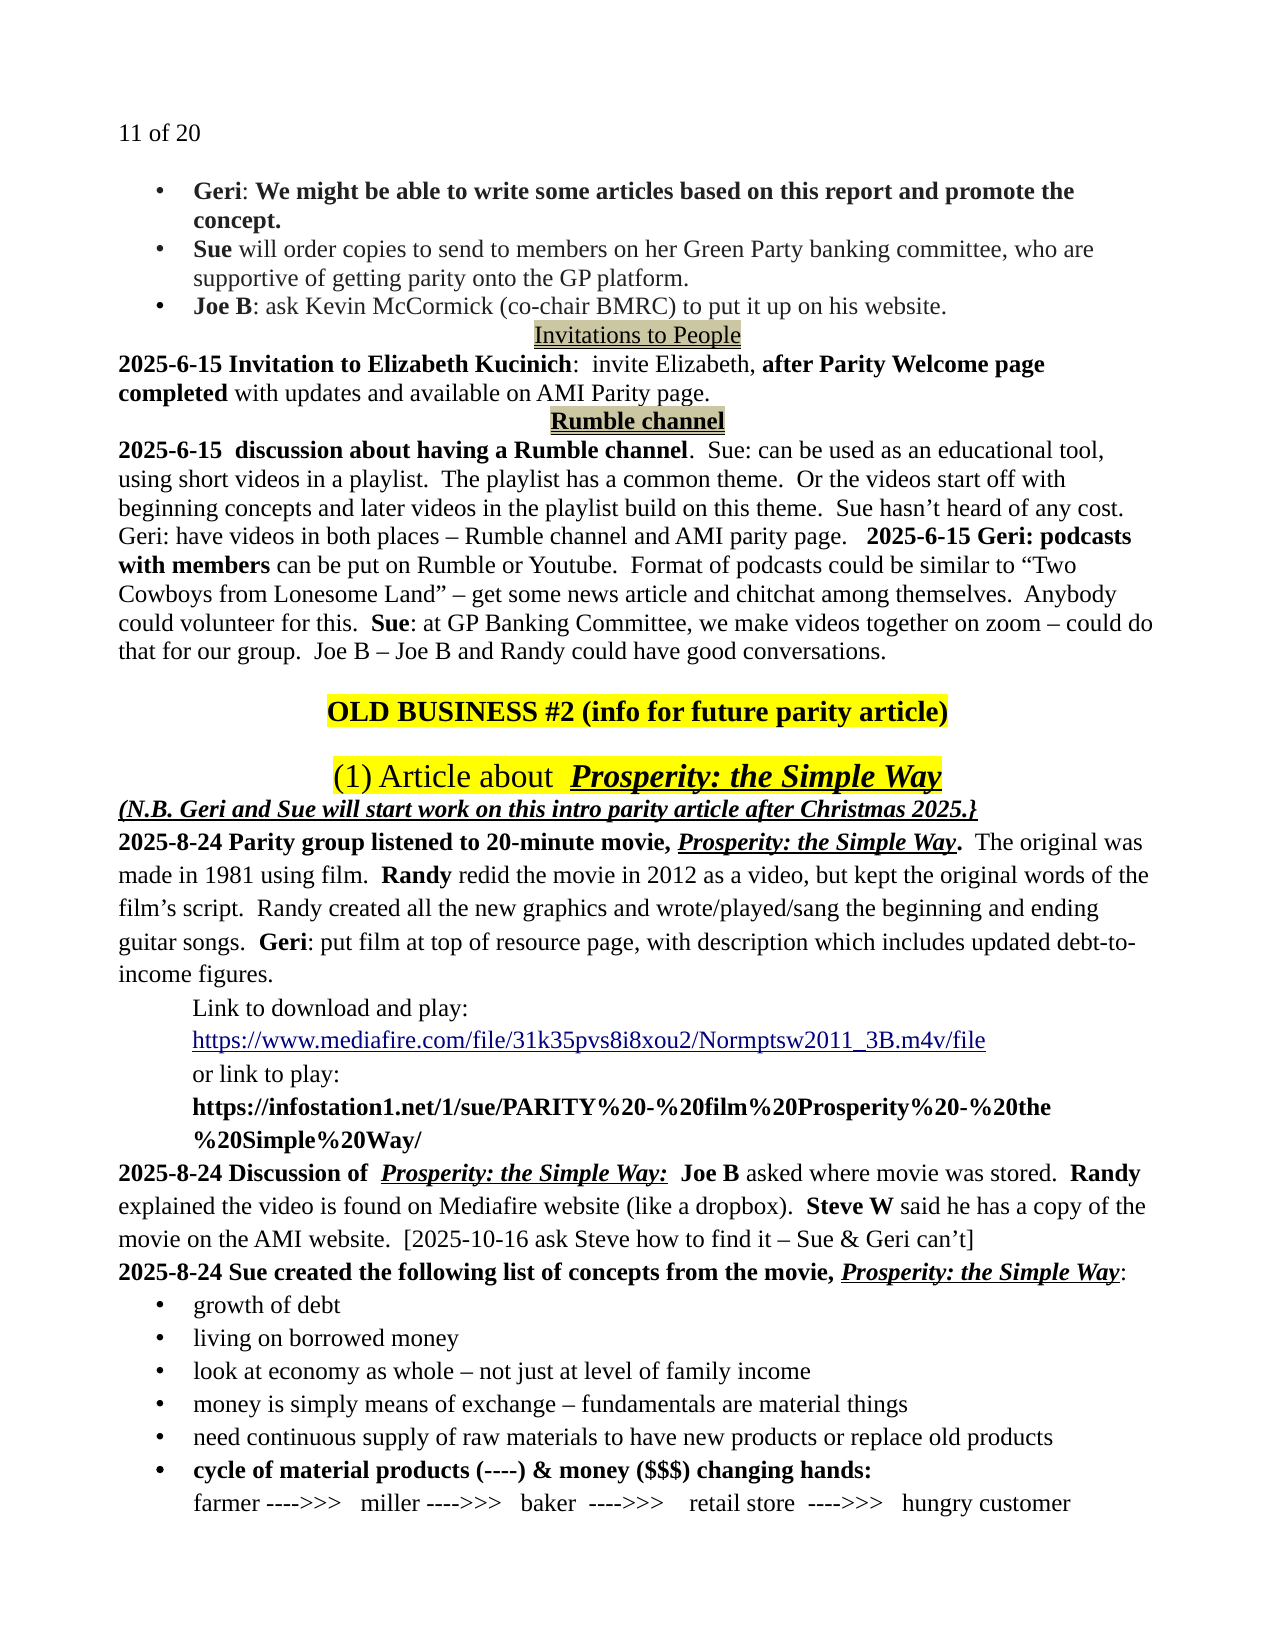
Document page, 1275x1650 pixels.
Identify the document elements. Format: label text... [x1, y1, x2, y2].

text (N.B. Geri and Sue will start work on this intro parity article after Christmas 2025.} [118, 794, 1157, 823]
text Invitations to People [118, 320, 1157, 349]
list Sue will order copies to send to members on her Green Party banking committee, who are supportive of getting parity onto the GP platform. [156, 234, 1157, 291]
list living on borrowed money [156, 1323, 1157, 1352]
list money is simply means of exchange – fundamentals are material things [156, 1389, 1157, 1418]
text Rumble channel [118, 406, 1157, 435]
list Joe B: ask Kevin McCormick (co-chair BMRC) to put it up on his website. [156, 291, 1157, 320]
list growth of debt [156, 1290, 1157, 1318]
list need continuous supply of raw materials to have new products or replace old products [156, 1422, 1157, 1451]
list cycle of material products (----) & money ($$$) changing hands: [156, 1455, 1157, 1484]
text 2025-8-24 Discussion of Prosperity: the Simple Way: Joe B asked where movie was stored. Randy explained the video is found on Mediafire website (like a dropbox). Steve W said he has a copy of the movie on the AMI website. [2025-10-16 ask Steve how to find it – Sue & Geri can’t] [118, 1158, 1157, 1252]
text or link to play: [192, 1059, 1157, 1087]
text 2025-8-24 Parity group listened to 20-minute movie, Prosperity: the Simple Way. The original was made in 1981 using film. Randy redid the movie in 2012 as a video, but kept the original words of the film’s script. Randy created all the new graphics and wrote/played/sang the beginning and ending guitar songs. Geri: put film at top of resource page, with description which includes updated debt-to-income figures. [118, 827, 1157, 988]
text https://infostation1.net/1/sue/PARITY%20-%20film%20Prosperity%20-%20the%20Simple%20Way/ [192, 1092, 1157, 1153]
text Link to download and play: https://www.mediafire.com/file/31k35pvs8i8xou2/Normptsw2011_3B.m4v/file [192, 993, 1157, 1054]
text (1) Article about Prosperity: the Simple Way [118, 756, 1157, 794]
text 2025-8-24 Sue created the following list of concepts from the movie, Prosperity: the Simple Way: [118, 1257, 1157, 1286]
list look at economy as whole – not just at level of family income [156, 1356, 1157, 1384]
text 2025-6-15 Invitation to Elizabeth Kucinich: invite Elizabeth, after Parity Welcome page completed with updates and available on AMI Parity page. [118, 349, 1157, 406]
text OLD BUSINESS #2 (info for future parity article) [118, 694, 1157, 727]
text 2025-6-15 discussion about having a Rumble channel. Sue: can be used as an educational tool, using short videos in a playlist. The playlist has a common theme. Or the videos start off with beginning concepts and later videos in the playlist build on this theme. Sue hasn’t heard of any cost. Geri: have videos in both places – Rumble channel and AMI parity page. 2025-6-15 Geri: podcasts with members can be put on Rumble or Youtube. Format of podcasts could be similar to “Two Cowboys from Lonesome Land” – get some news article and chitchat among themselves. Anybody could volunteer for this. Sue: at GP Banking Committee, we make videos together on zoom – could do that for our group. Joe B – Joe B and Randy could have good conversations. [118, 435, 1157, 665]
list Geri: We might be able to write some articles based on this report and promote the concept. [156, 176, 1157, 234]
text farmer ---->>> miller ---->>> baker ---->>> retail store ---->>> hungry customer [118, 1488, 1157, 1517]
